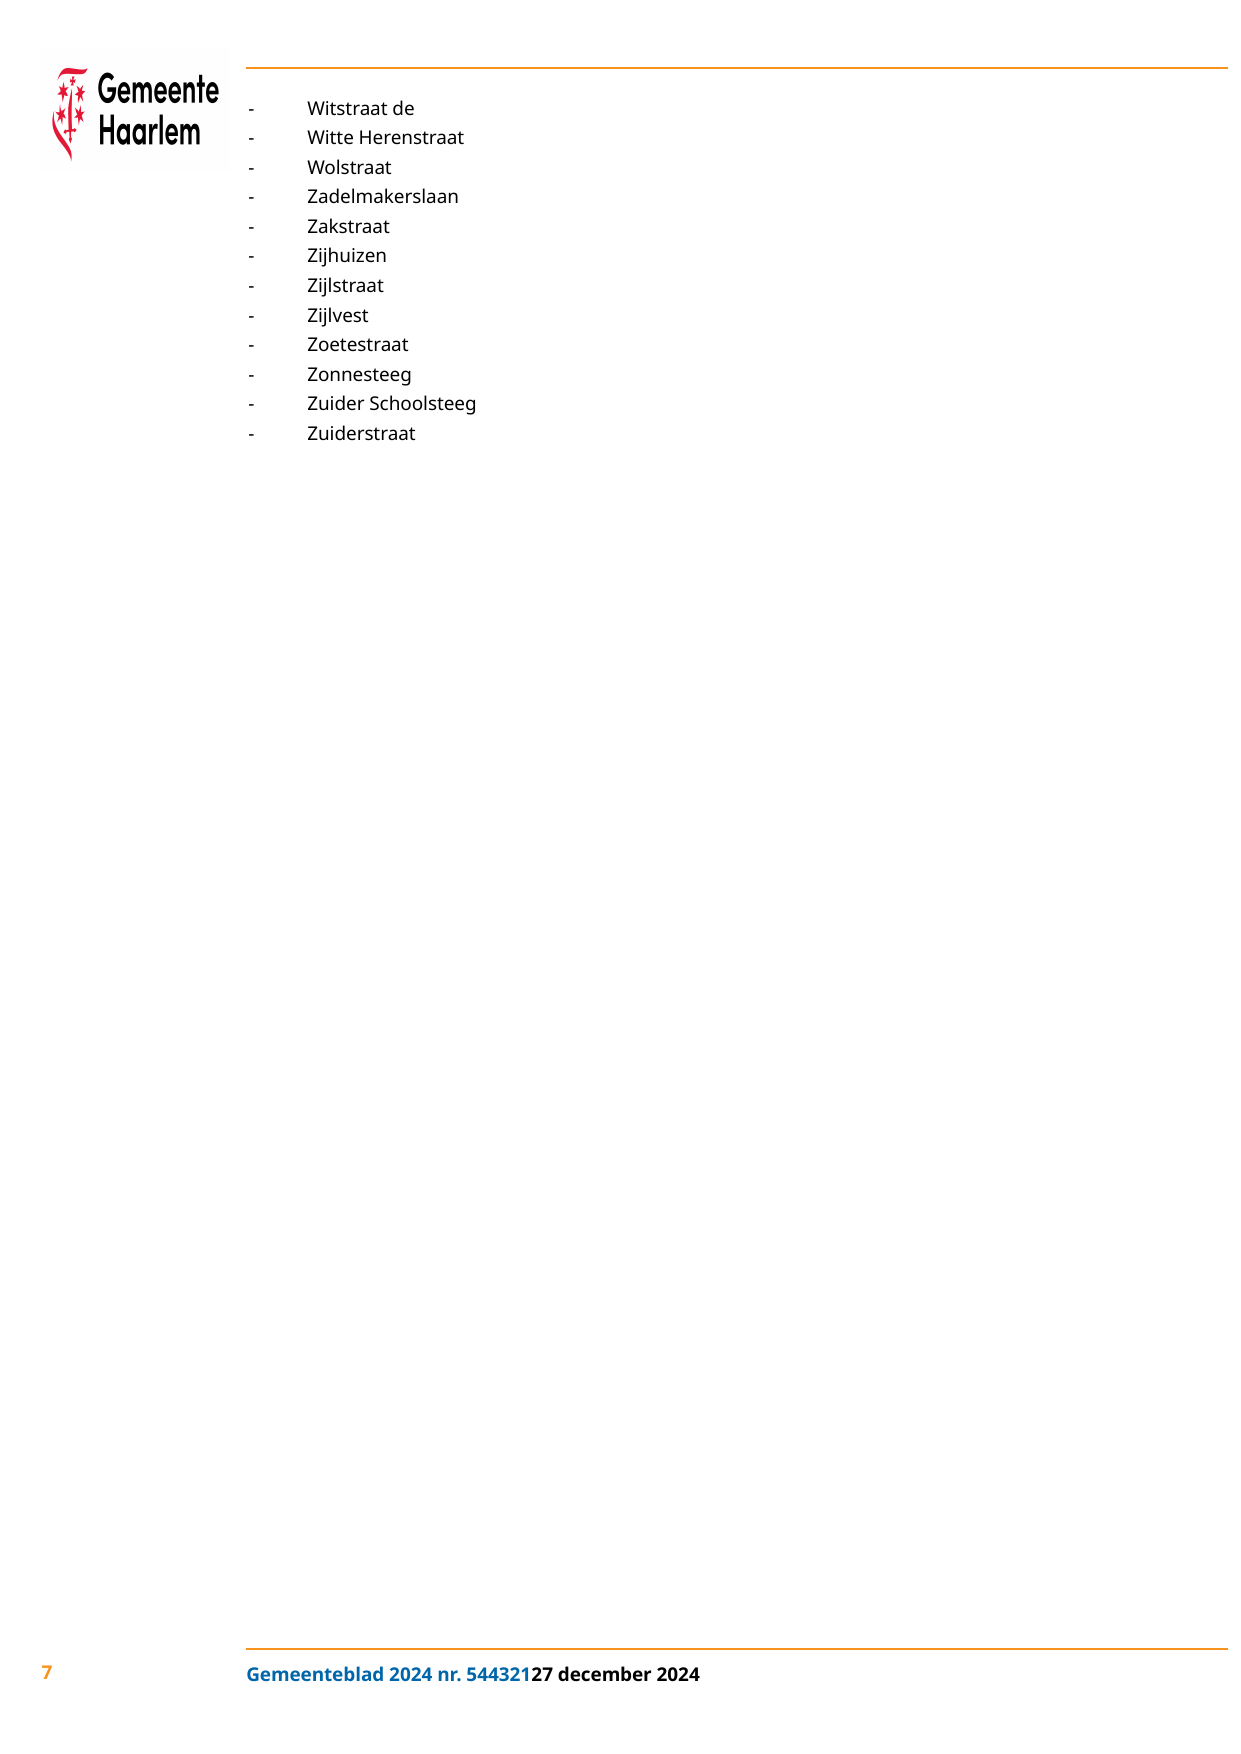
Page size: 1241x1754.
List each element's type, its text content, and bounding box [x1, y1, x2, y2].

picture [41, 47, 231, 172]
list Zakstraat [248, 213, 1152, 239]
list Zuider Schoolsteeg [248, 391, 1152, 416]
list Zoetestraat [248, 331, 1152, 357]
list Zadelmakerslaan [248, 183, 1152, 209]
list Zonnesteeg [248, 361, 1152, 387]
list Zijlstraat [248, 272, 1152, 298]
list Wolstraat [248, 154, 1152, 180]
list Zijlvest [248, 302, 1152, 328]
list Witstraat de [248, 95, 1152, 121]
list Zijhuizen [248, 243, 1152, 268]
list Zuiderstraat [248, 420, 1152, 446]
list Witte Herenstraat [248, 124, 1152, 150]
